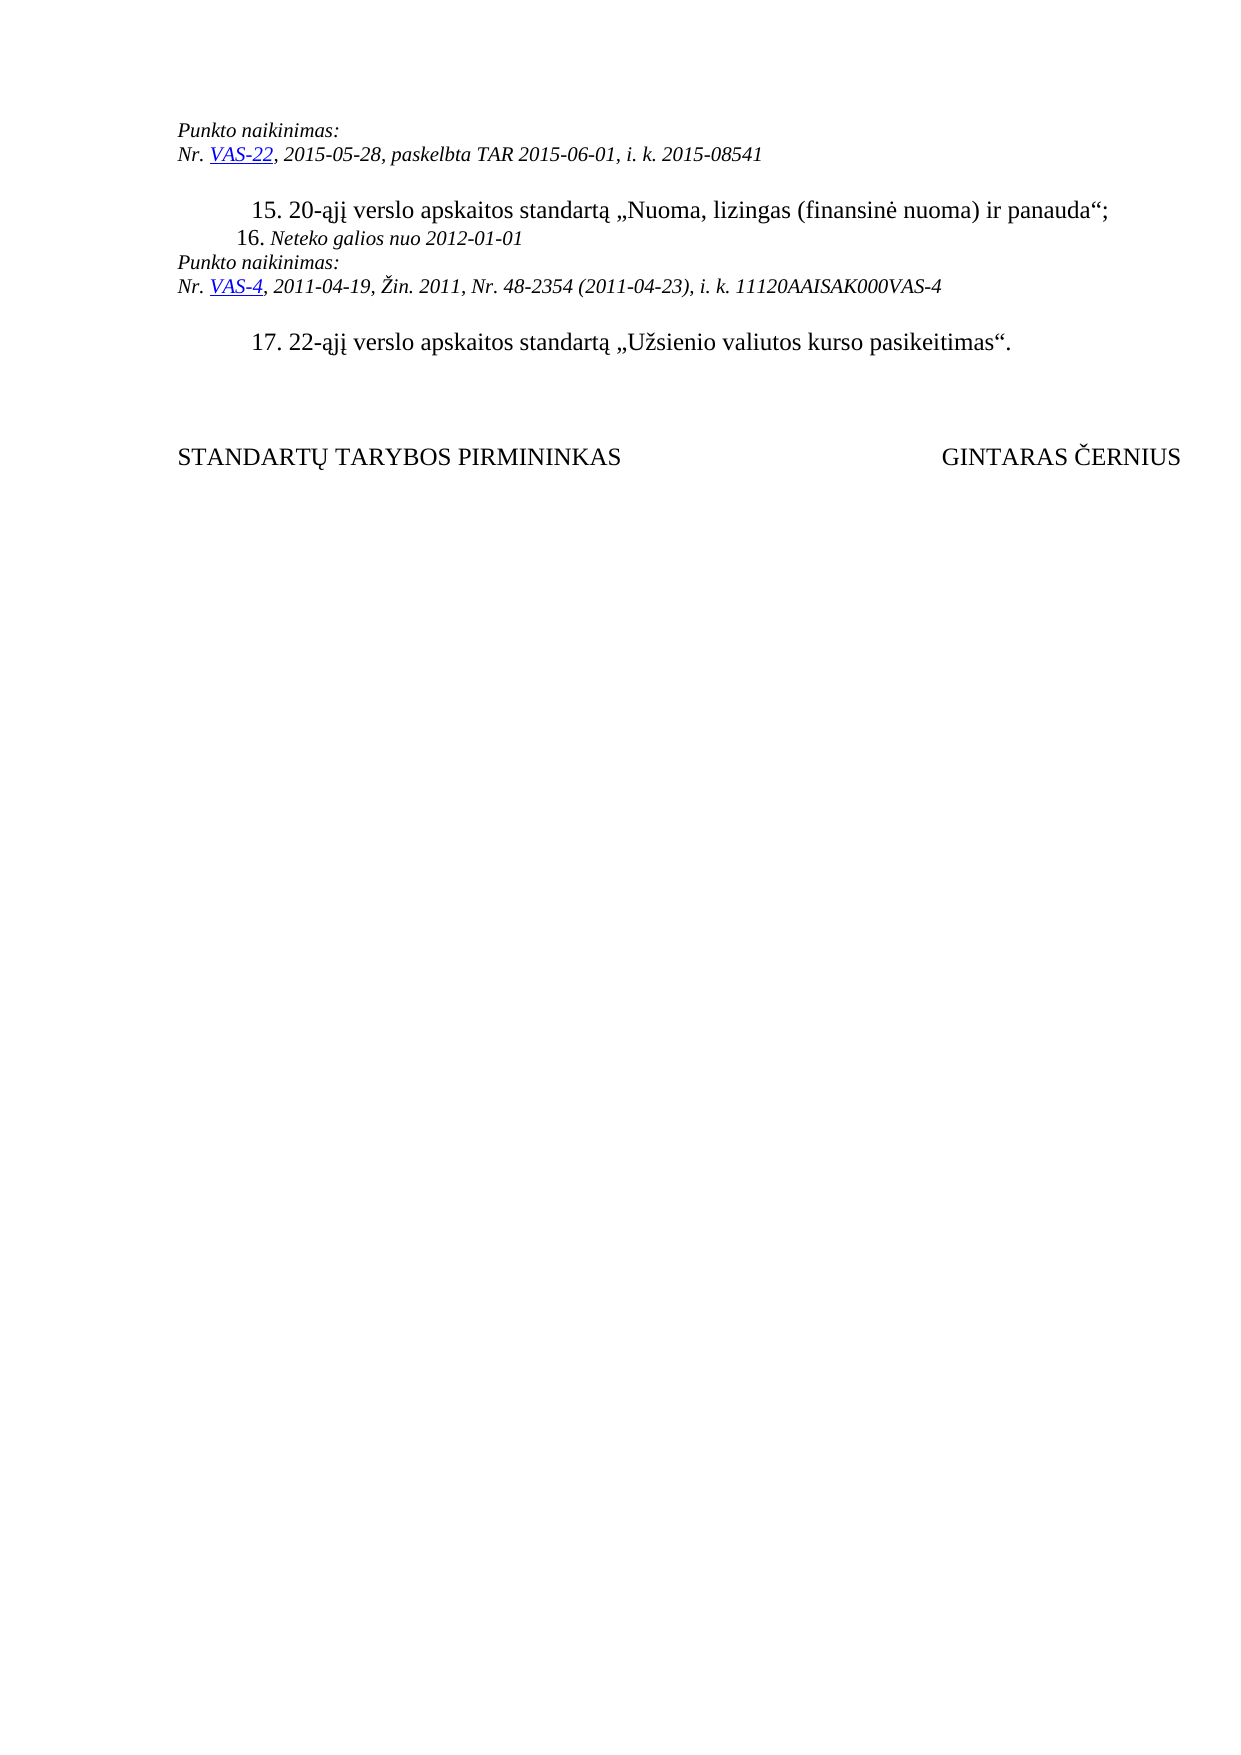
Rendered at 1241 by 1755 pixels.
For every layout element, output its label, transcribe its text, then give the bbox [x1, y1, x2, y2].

text Punkto naikinimas: [177, 250, 1181, 274]
text 15. 20-ąjį verslo apskaitos standartą „Nuoma, lizingas (finansinė nuoma) ir panauda“; [177, 195, 1181, 224]
text Punkto naikinimas: [177, 118, 1181, 142]
text 17. 22-ąjį verslo apskaitos standartą „Užsienio valiutos kurso pasikeitimas“. [177, 327, 1181, 356]
text 16. Neteko galios nuo 2012-01-01 [177, 224, 1181, 250]
text STANDARTŲ TARYBOS PIRMININKAS GINTARAS ČERNIUS [177, 442, 1181, 471]
text Nr. VAS-22, 2015-05-28, paskelbta TAR 2015-06-01, i. k. 2015-08541 [177, 142, 1181, 166]
text Nr. VAS-4, 2011-04-19, Žin. 2011, Nr. 48-2354 (2011-04-23), i. k. 11120AAISAK000VAS-4 [177, 274, 1181, 298]
